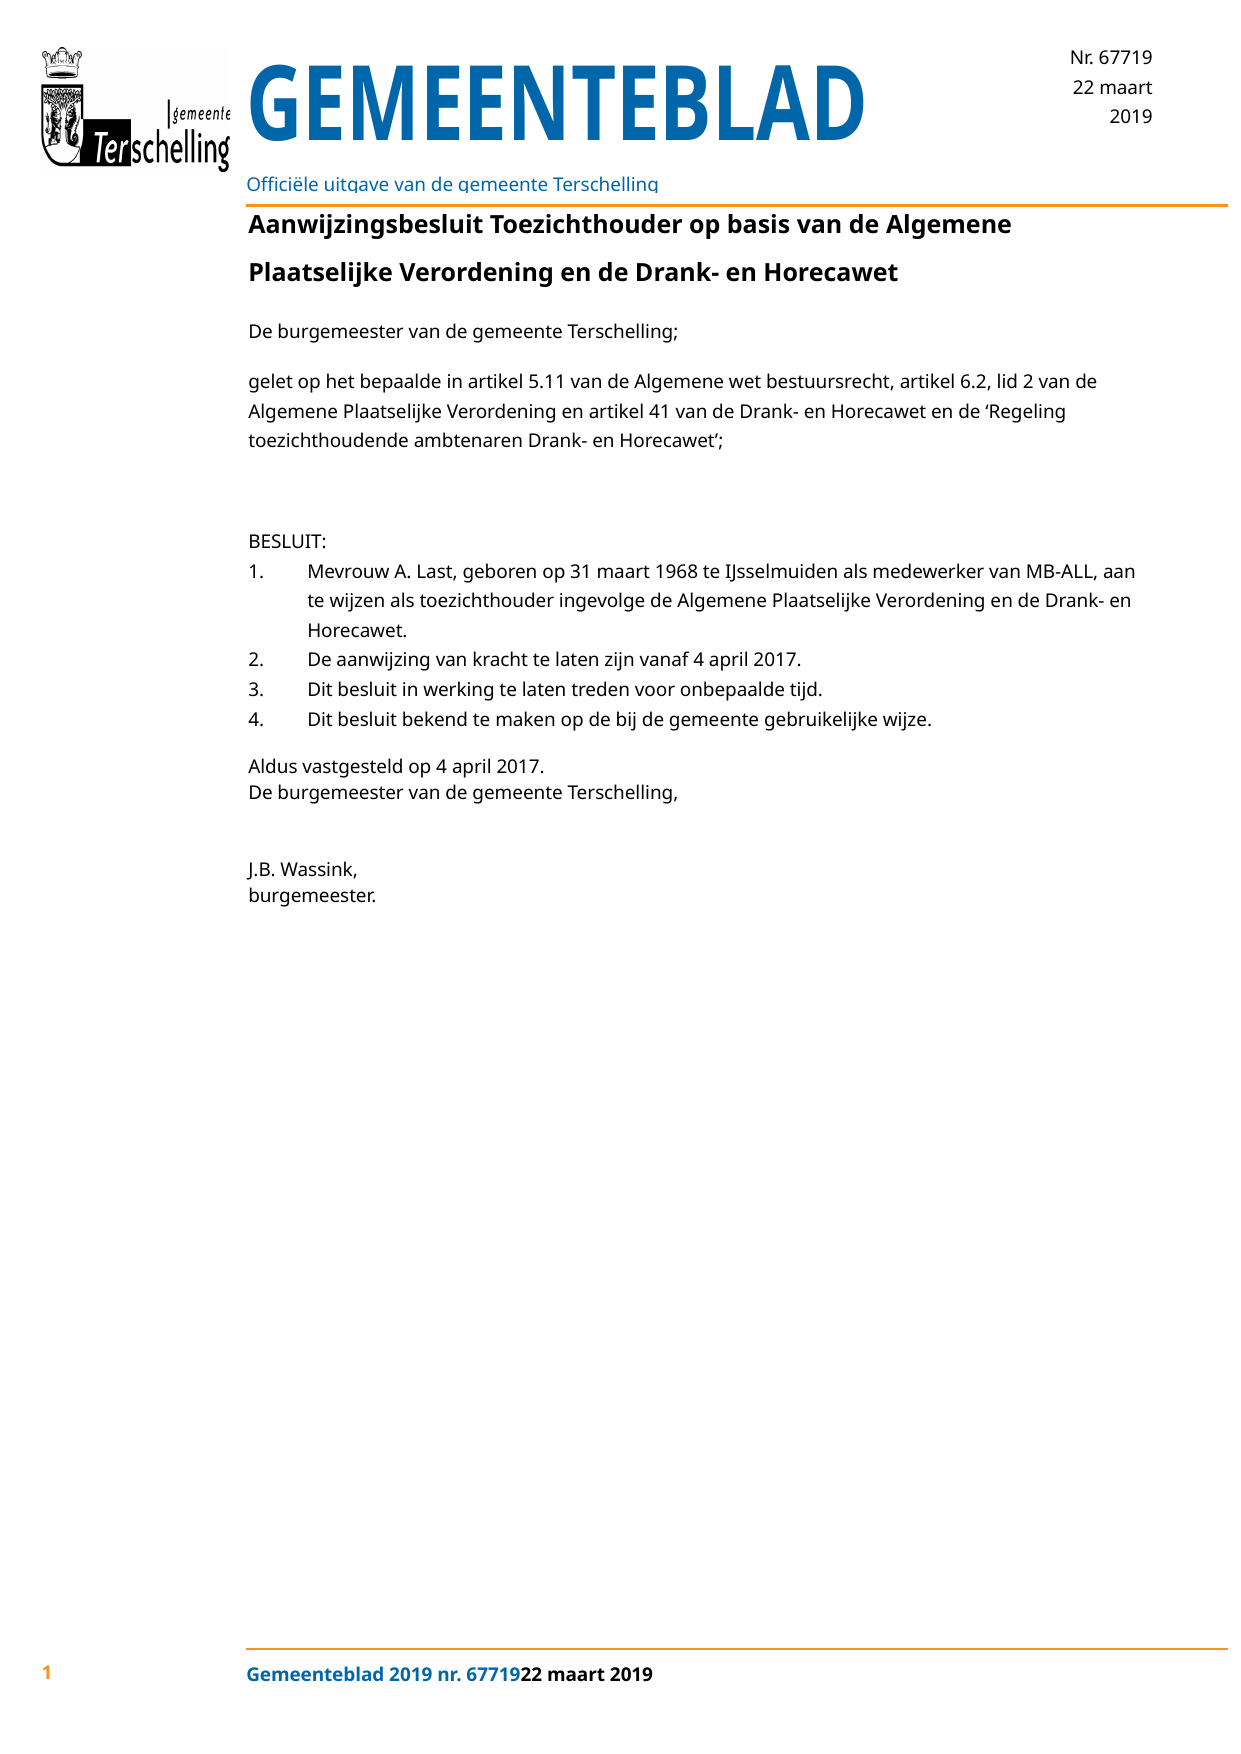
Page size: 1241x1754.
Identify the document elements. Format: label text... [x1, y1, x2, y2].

picture [41, 47, 231, 172]
text Aldus vastgesteld op 4 april 2017. [248, 754, 1152, 779]
text BESLUIT: [248, 528, 1152, 554]
list Dit besluit bekend te maken op de bij de gemeente gebruikelijke wijze. [248, 706, 1152, 732]
text Aanwijzingsbesluit Toezichthouder op basis van de Algemene Plaatselijke Verordening en de Drank- en Horecawet [248, 207, 1152, 288]
text burgemeester. [248, 882, 1152, 908]
list Dit besluit in werking te laten treden voor onbepaalde tijd. [248, 676, 1152, 702]
text De burgemeester van de gemeente Terschelling, [248, 779, 1152, 805]
list Mevrouw A. Last, geboren op 31 maart 1968 te IJsselmuiden als medewerker van MB-ALL, aan te wijzen als toezichthouder ingevolge de Algemene Plaatselijke Verordening en de Drank- en Horecawet. [248, 558, 1152, 643]
text De burgemeester van de gemeente Terschelling; [248, 318, 1152, 344]
text gelet op het bepaalde in artikel 5.11 van de Algemene wet bestuursrecht, artikel 6.2, lid 2 van de Algemene Plaatselijke Verordening en artikel 41 van de Drank- en Horecawet en de ‘Regeling toezichthoudende ambtenaren Drank- en Horecawet’; [248, 368, 1152, 453]
list De aanwijzing van kracht te laten zijn vanaf 4 april 2017. [248, 647, 1152, 672]
text J.B. Wassink, [248, 857, 1152, 882]
